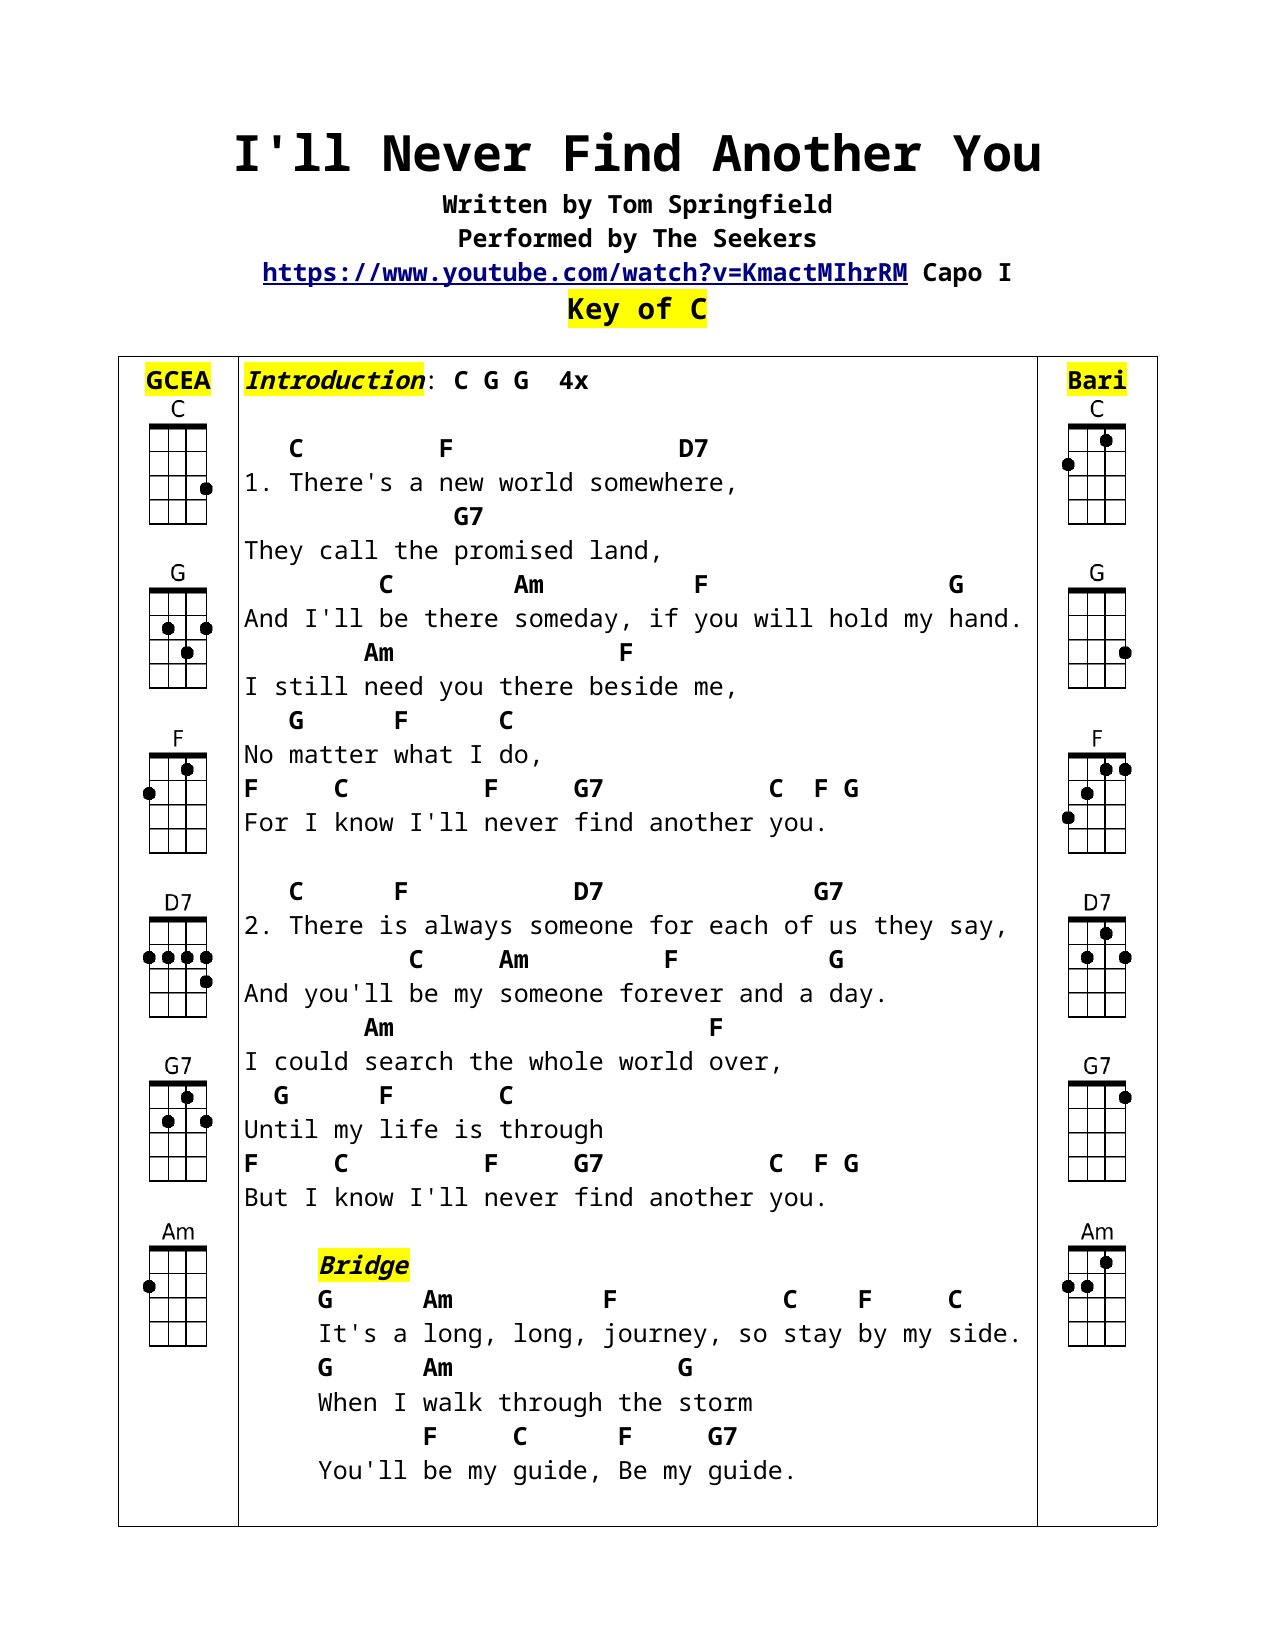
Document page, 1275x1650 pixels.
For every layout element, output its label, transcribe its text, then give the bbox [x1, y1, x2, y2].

picture [1040, 396, 1154, 547]
text Written by Tom Springfield [118, 186, 1157, 220]
picture [1040, 1053, 1154, 1204]
picture [121, 1218, 235, 1369]
picture [1040, 725, 1154, 876]
picture [121, 396, 235, 547]
text Performed by The Seekers [118, 220, 1157, 254]
picture [1040, 1218, 1154, 1369]
picture [121, 1053, 235, 1204]
table_header GCEA [119, 357, 238, 889]
picture [121, 725, 235, 876]
picture [121, 889, 235, 1040]
table_header Bari [1038, 357, 1157, 889]
table_header [1038, 1040, 1157, 1526]
picture [121, 560, 235, 711]
table_header Introduction: C G G 4x C F D7 1. There's a new world somewhere, G7 They call the promised land, C Am F G And I'll be there someday, if you will hold my hand. Am F I still need you there beside me, G F C No matter what I do, F C F G7 C F G For I know I'll never find another you. C F D7 G7 2. There is always someone for each of us they say, C Am F G And you'll be my someone forever and a day. Am F I could search the whole world over, G F C Until my life is through F C F G7 C F G But I know I'll never find another you. Bridge G Am F C F C It's a long, long, journey, so stay by my side. G Am G When I walk through the storm F C F G7 You'll be my guide, Be my guide. [239, 357, 1037, 1526]
text I'll Never Find Another You [118, 118, 1157, 186]
text https://www.youtube.com/watch?v=KmactMIhrRM Capo I [118, 254, 1157, 288]
picture [1040, 889, 1154, 1040]
picture [1040, 560, 1154, 711]
text Key of C [118, 288, 1157, 328]
table_header [119, 1040, 238, 1526]
